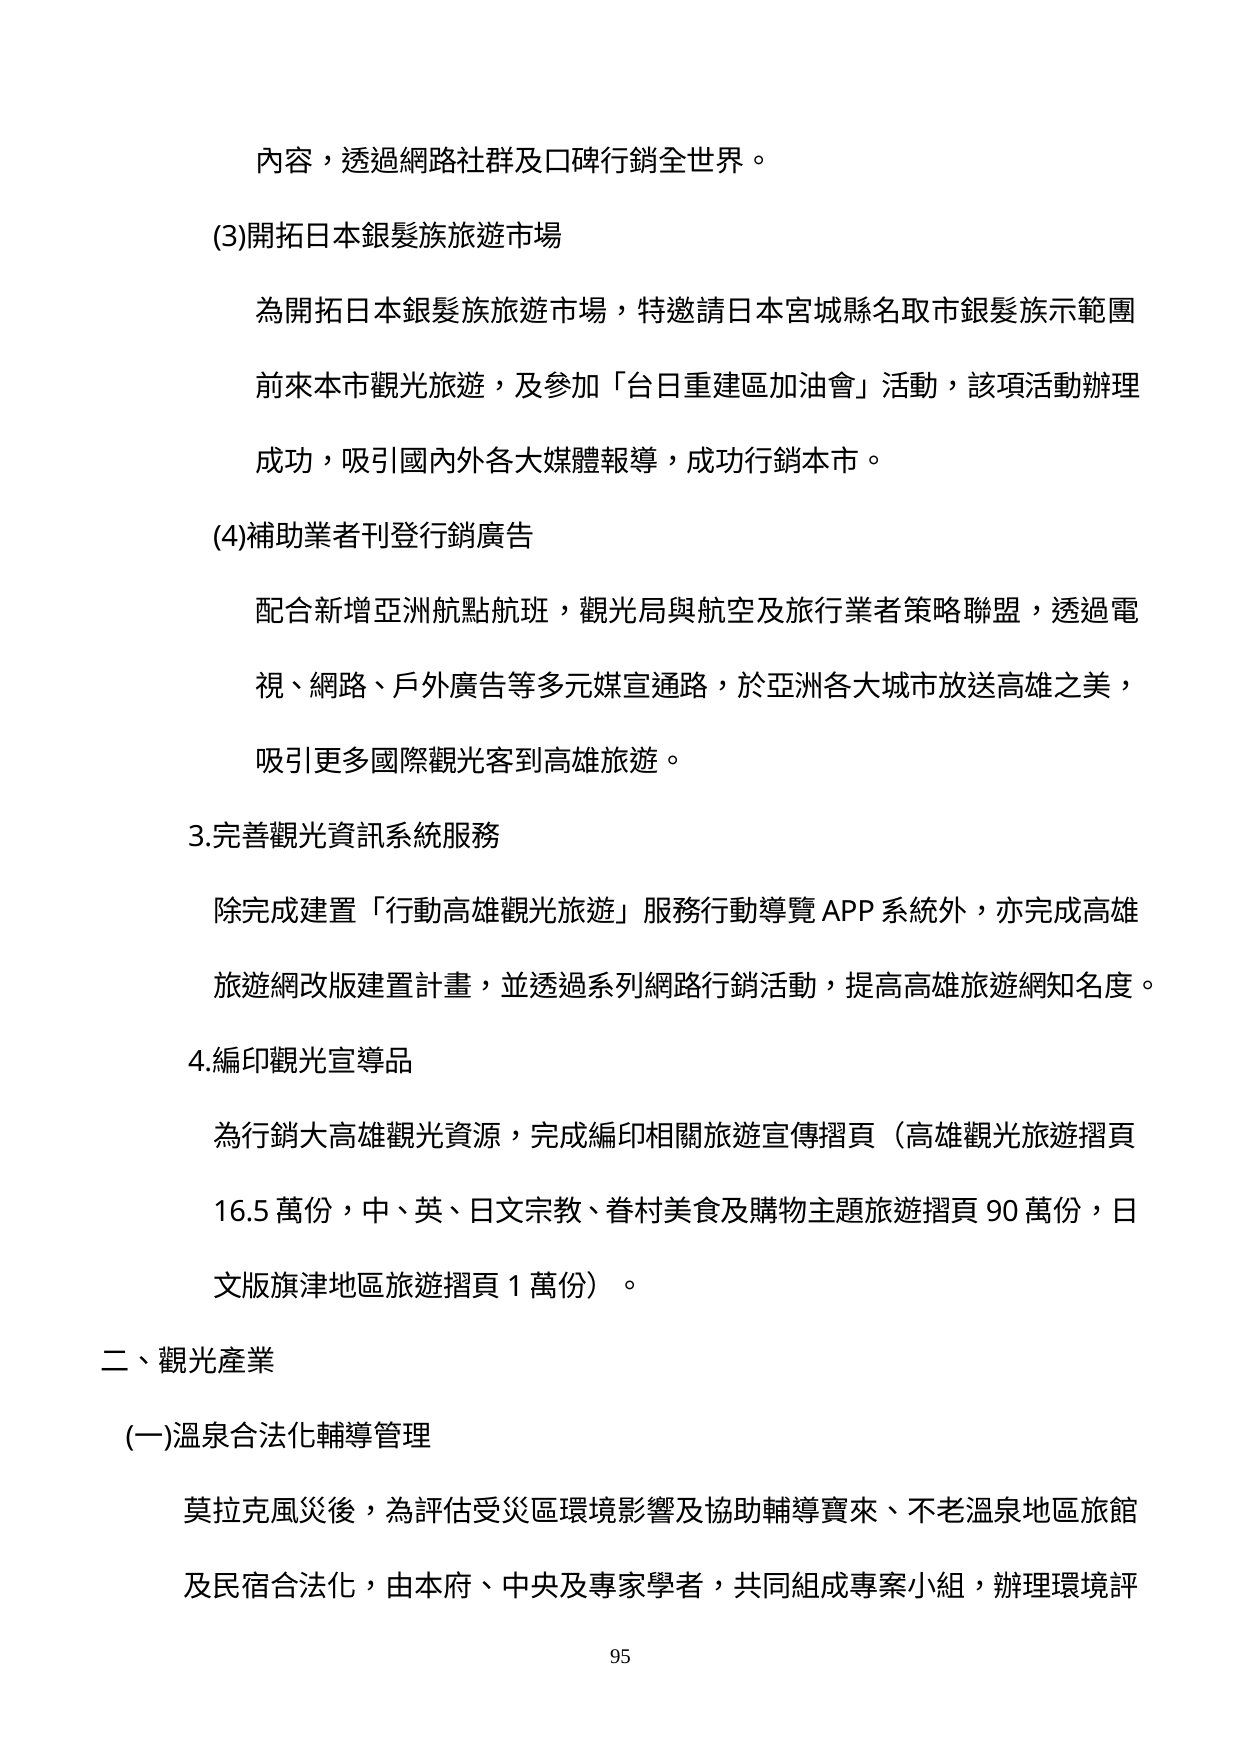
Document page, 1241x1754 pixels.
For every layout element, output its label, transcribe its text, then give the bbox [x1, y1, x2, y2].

text 除完成建置「行動高雄觀光旅遊」服務行動導覽APP系統外，亦完成高雄旅遊網改版建置計畫，並透過系列網路行銷活動，提高高雄旅遊網知名度。 [213, 871, 1140, 1021]
text (一)溫泉合法化輔導管理 [125, 1396, 1140, 1471]
text 內容，透過網路社群及口碑行銷全世界。 [255, 121, 1140, 196]
text 莫拉克風災後，為評估受災區環境影響及協助輔導寶來、不老溫泉地區旅館及民宿合法化，由本府、中央及專家學者，共同組成專案小組，辦理環境評 [183, 1471, 1140, 1621]
text 4.編印觀光宣導品 [188, 1021, 1140, 1096]
text 為開拓日本銀髮族旅遊市場，特邀請日本宮城縣名取市銀髮族示範團，前來本市觀光旅遊，及參加「台日重建區加油會」活動，該項活動辦理成功，吸引國內外各大媒體報導，成功行銷本市。 [255, 271, 1140, 496]
text (4)補助業者刊登行銷廣告 [213, 496, 1140, 571]
text (3)開拓日本銀髮族旅遊市場 [213, 196, 1140, 271]
text 為行銷大高雄觀光資源，完成編印相關旅遊宣傳摺頁（高雄觀光旅遊摺頁16.5萬份，中、英、日文宗教、眷村美食及購物主題旅遊摺頁90萬份，日文版旗津地區旅遊摺頁1萬份）。 [213, 1096, 1140, 1321]
text 二、觀光產業 [100, 1321, 1140, 1396]
text 3.完善觀光資訊系統服務 [188, 796, 1140, 871]
text 配合新增亞洲航點航班，觀光局與航空及旅行業者策略聯盟，透過電視、網路、戶外廣告等多元媒宣通路，於亞洲各大城市放送高雄之美，吸引更多國際觀光客到高雄旅遊。 [255, 571, 1140, 796]
